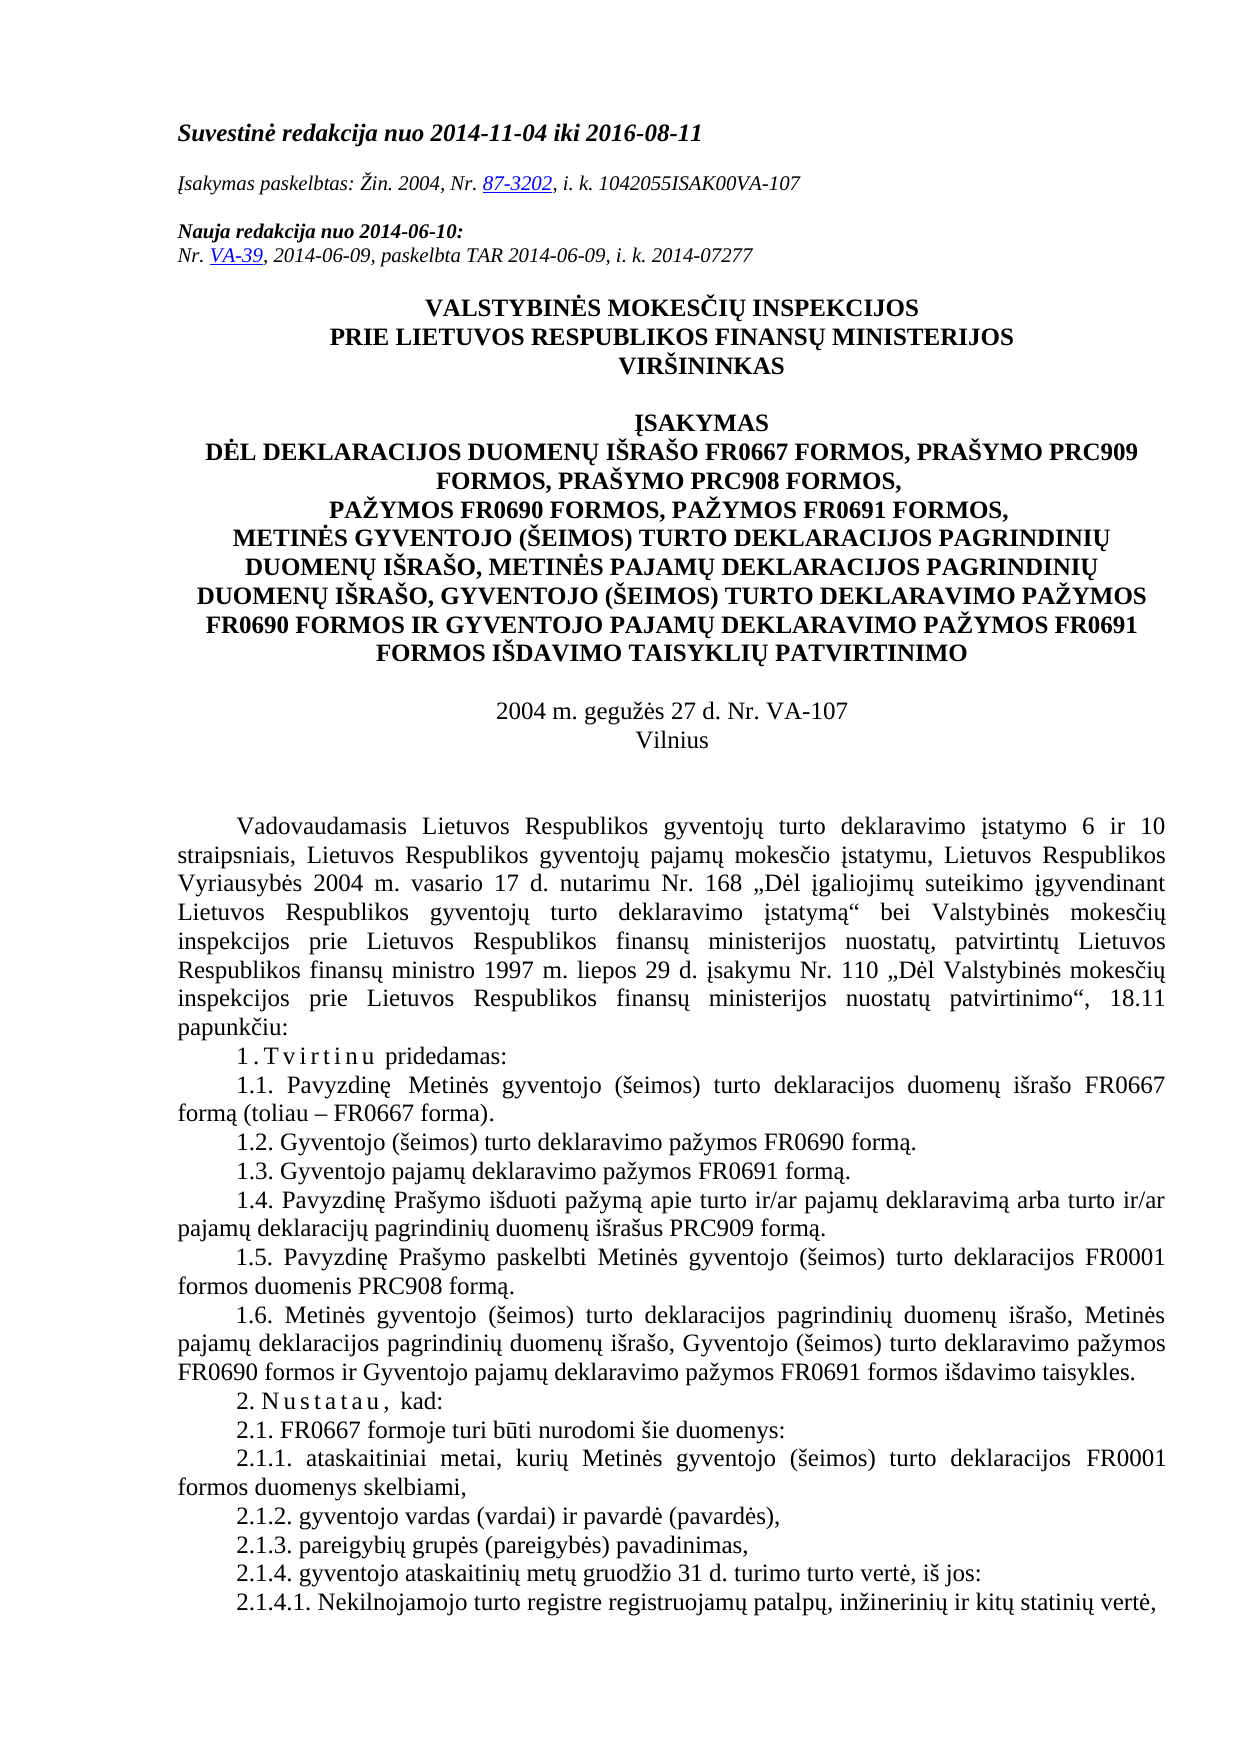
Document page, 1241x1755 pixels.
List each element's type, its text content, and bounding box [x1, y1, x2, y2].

text VALSTYBINĖS MOKESČIŲ INSPEKCIJOS [177, 293, 1167, 322]
text Vadovaudamasis Lietuvos Respublikos gyventojų turto deklaravimo įstatymo 6 ir 10 straipsniais, Lietuvos Respublikos gyventojų pajamų mokesčio įstatymu, Lietuvos Respublikos Vyriausybės 2004 m. vasario 17 d. nutarimu Nr. 168 „Dėl įgaliojimų suteikimo įgyvendinant Lietuvos Respublikos gyventojų turto deklaravimo įstatymą“ bei Valstybinės mokesčių inspekcijos prie Lietuvos Respublikos finansų ministerijos nuostatų, patvirtintų Lietuvos Respublikos finansų ministro 1997 m. liepos 29 d. įsakymu Nr. 110 „Dėl Valstybinės mokesčių inspekcijos prie Lietuvos Respublikos finansų ministerijos nuostatų patvirtinimo“, 18.11 papunkčiu: [177, 811, 1167, 1041]
text 1.4. Pavyzdinę Prašymo išduoti pažymą apie turto ir/ar pajamų deklaravimą arba turto ir/ar pajamų deklaracijų pagrindinių duomenų išrašus PRC909 formą. [177, 1185, 1167, 1242]
text 2. Nustatau, kad: [177, 1386, 1167, 1415]
text Įsakymas paskelbtas: Žin. 2004, Nr. 87-3202, i. k. 1042055ISAK00VA-107 [177, 171, 1167, 195]
text ĮSAKYMAS [177, 408, 1167, 437]
text 2.1.4.1. Nekilnojamojo turto registre registruojamų patalpų, inžinerinių ir kitų statinių vertė, [177, 1587, 1167, 1616]
text Nauja redakcija nuo 2014-06-10: [177, 219, 1167, 243]
text 2004 m. gegužės 27 d. Nr. VA-107 [177, 696, 1167, 725]
text Nr. VA-39, 2014-06-09, paskelbta TAR 2014-06-09, i. k. 2014-07277 [177, 243, 1167, 267]
text 1.3. Gyventojo pajamų deklaravimo pažymos FR0691 formą. [177, 1156, 1167, 1185]
text 2.1.2. gyventojo vardas (vardai) ir pavardė (pavardės), [177, 1501, 1167, 1530]
text 2.1. FR0667 formoje turi būti nurodomi šie duomenys: [177, 1415, 1167, 1443]
text 1.6. Metinės gyventojo (šeimos) turto deklaracijos pagrindinių duomenų išrašo, Metinės pajamų deklaracijos pagrindinių duomenų išrašo, Gyventojo (šeimos) turto deklaravimo pažymos FR0690 formos ir Gyventojo pajamų deklaravimo pažymos FR0691 formos išdavimo taisykles. [177, 1300, 1167, 1386]
text METINĖS GYVENTOJO (ŠEIMOS) TURTO DEKLARACIJOS PAGRINDINIŲ DUOMENŲ IŠRAŠO, METINĖS PAJAMŲ DEKLARACIJOS PAGRINDINIŲ DUOMENŲ IŠRAŠO, GYVENTOJO (ŠEIMOS) TURTO DEKLARAVIMO PAŽYMOS FR0690 FORMOS IR GYVENTOJO PAJAMŲ DEKLARAVIMO PAŽYMOS FR0691 FORMOS IŠDAVIMO TAISYKLIŲ PATVIRTINIMO [177, 523, 1167, 667]
text 1.1. Pavyzdinę Metinės gyventojo (šeimos) turto deklaracijos duomenų išrašo FR0667 formą (toliau – FR0667 forma). [177, 1070, 1167, 1127]
text 1.2. Gyventojo (šeimos) turto deklaravimo pažymos FR0690 formą. [177, 1127, 1167, 1156]
text 1.5. Pavyzdinę Prašymo paskelbti Metinės gyventojo (šeimos) turto deklaracijos FR0001 formos duomenis PRC908 formą. [177, 1242, 1167, 1300]
text VIRŠININKAS [177, 351, 1167, 380]
text 2.1.4. gyventojo ataskaitinių metų gruodžio 31 d. turimo turto vertė, iš jos: [177, 1558, 1167, 1587]
text DĖL DEKLARACIJOS DUOMENŲ IŠRAŠO FR0667 FORMOS, PRAŠYMO PRC909 FORMOS, PRAŠYMO PRC908 FORMOS, [177, 437, 1167, 495]
text Vilnius [177, 725, 1167, 753]
text 2.1.1. ataskaitiniai metai, kurių Metinės gyventojo (šeimos) turto deklaracijos FR0001 formos duomenys skelbiami, [177, 1443, 1167, 1501]
text PAŽYMOS FR0690 FORMOS, PAŽYMOS FR0691 FORMOS, [177, 495, 1167, 523]
text 2.1.3. pareigybių grupės (pareigybės) pavadinimas, [177, 1530, 1167, 1558]
text 1.Tvirtinu pridedamas: [177, 1041, 1167, 1070]
text Suvestinė redakcija nuo 2014-11-04 iki 2016-08-11 [177, 118, 1167, 147]
text PRIE LIETUVOS RESPUBLIKOS FINANSŲ MINISTERIJOS [177, 322, 1167, 351]
